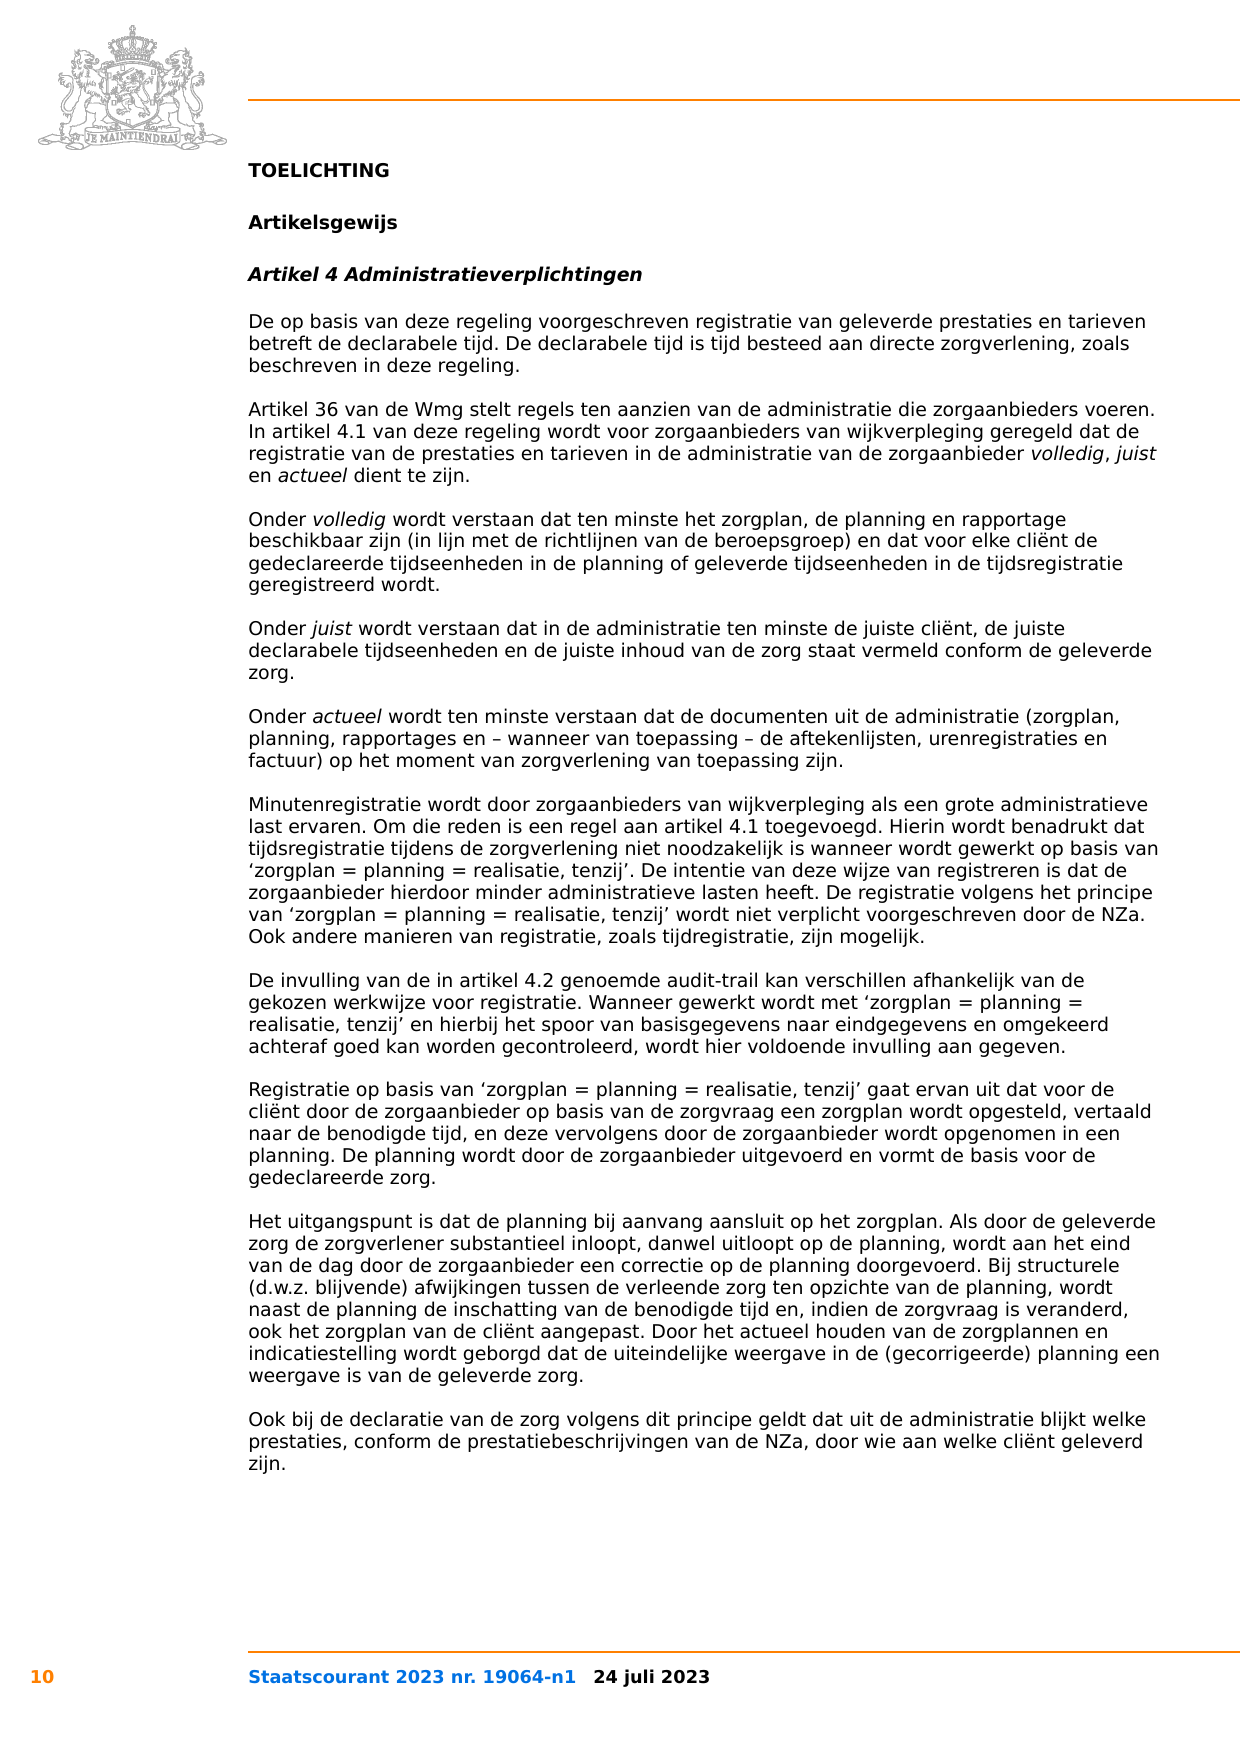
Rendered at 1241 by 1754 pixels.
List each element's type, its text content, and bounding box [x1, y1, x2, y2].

text De op basis van deze regeling voorgeschreven registratie van geleverde prestaties en tarieven betreft de declarabele tijd. De declarabele tijd is tijd besteed aan directe zorgverlening, zoals beschreven in deze regeling. [248, 311, 1163, 377]
text Registratie op basis van ‘zorgplan = planning = realisatie, tenzij’ gaat ervan uit dat voor de cliënt door de zorgaanbieder op basis van de zorgvraag een zorgplan wordt opgesteld, vertaald naar de benodigde tijd, en deze vervolgens door de zorgaanbieder wordt opgenomen in een planning. De planning wordt door de zorgaanbieder uitgevoerd en vormt de basis voor de gedeclareerde zorg. [248, 1079, 1163, 1189]
text Onder juist wordt verstaan dat in de administratie ten minste de juiste cliënt, de juiste declarabele tijdseenheden en de juiste inhoud van de zorg staat vermeld conform de geleverde zorg. [248, 618, 1163, 684]
picture [38, 25, 227, 150]
text Artikel 36 van de Wmg stelt regels ten aanzien van de administratie die zorgaanbieders voeren. In artikel 4.1 van deze regeling wordt voor zorgaanbieders van wijkverpleging geregeld dat de registratie van de prestaties en tarieven in de administratie van de zorgaanbieder volledig, juist en actueel dient te zijn. [248, 399, 1163, 487]
subtitle TOELICHTING [248, 160, 1163, 182]
text Het uitgangspunt is dat de planning bij aanvang aansluit op het zorgplan. Als door de geleverde zorg de zorgverlener substantieel inloopt, danwel uitloopt op de planning, wordt aan het eind van de dag door de zorgaanbieder een correctie op de planning doorgevoerd. Bij structurele (d.w.z. blijvende) afwijkingen tussen de verleende zorg ten opzichte van de planning, wordt naast de planning de inschatting van de benodigde tijd en, indien de zorgvraag is veranderd, ook het zorgplan van de cliënt aangepast. Door het actueel houden van de zorgplannen en indicatiestelling wordt geborgd dat de uiteindelijke weergave in de (gecorrigeerde) planning een weergave is van de geleverde zorg. [248, 1211, 1163, 1387]
text Onder volledig wordt verstaan dat ten minste het zorgplan, de planning en rapportage beschikbaar zijn (in lijn met de richtlijnen van de beroepsgroep) en dat voor elke cliënt de gedeclareerde tijdseenheden in de planning of geleverde tijdseenheden in de tijdsregistratie geregistreerd wordt. [248, 508, 1163, 596]
subtitle Artikelsgewijs [248, 212, 1163, 234]
text De invulling van de in artikel 4.2 genoemde audit-trail kan verschillen afhankelijk van de gekozen werkwijze voor registratie. Wanneer gewerkt wordt met ‘zorgplan = planning = realisatie, tenzij’ en hierbij het spoor van basisgegevens naar eindgegevens en omgekeerd achteraf goed kan worden gecontroleerd, wordt hier voldoende invulling aan gegeven. [248, 969, 1163, 1057]
text Onder actueel wordt ten minste verstaan dat de documenten uit de administratie (zorgplan, planning, rapportages en – wanneer van toepassing – de aftekenlijsten, urenregistraties en factuur) op het moment van zorgverlening van toepassing zijn. [248, 706, 1163, 772]
text Ook bij de declaratie van de zorg volgens dit principe geldt dat uit de administratie blijkt welke prestaties, conform de prestatiebeschrijvingen van de NZa, door wie aan welke cliënt geleverd zijn. [248, 1409, 1163, 1475]
subtitle Artikel 4 Administratieverplichtingen [248, 264, 1163, 286]
text Minutenregistratie wordt door zorgaanbieders van wijkverpleging als een grote administratieve last ervaren. Om die reden is een regel aan artikel 4.1 toegevoegd. Hierin wordt benadrukt dat tijdsregistratie tijdens de zorgverlening niet noodzakelijk is wanneer wordt gewerkt op basis van ‘zorgplan = planning = realisatie, tenzij’. De intentie van deze wijze van registreren is dat de zorgaanbieder hierdoor minder administratieve lasten heeft. De registratie volgens het principe van ‘zorgplan = planning = realisatie, tenzij’ wordt niet verplicht voorgeschreven door de NZa. Ook andere manieren van registratie, zoals tijdregistratie, zijn mogelijk. [248, 794, 1163, 948]
